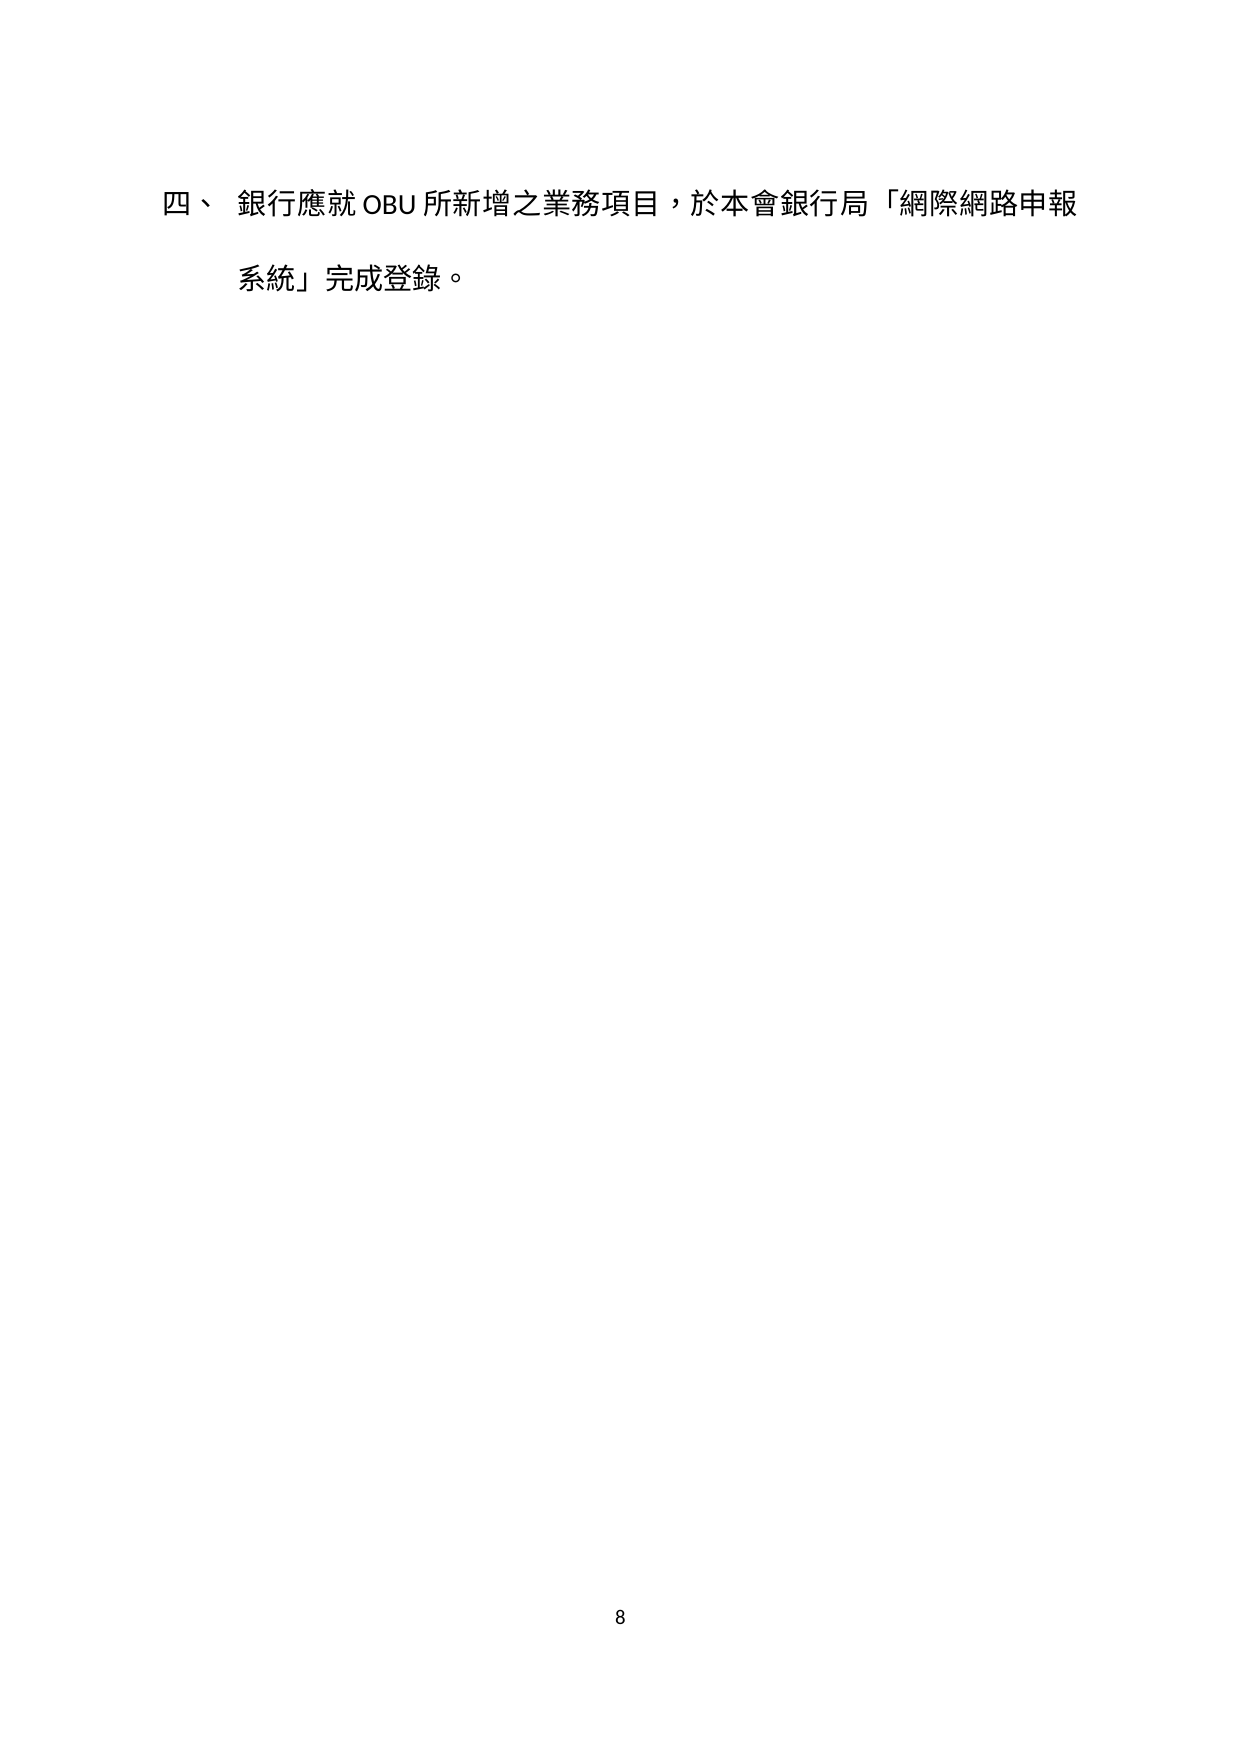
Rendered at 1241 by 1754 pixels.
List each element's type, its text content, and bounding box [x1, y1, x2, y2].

list 銀行應就OBU所新增之業務項目，於本會銀行局「網際網路申報系統」完成登錄。 [162, 164, 1078, 314]
